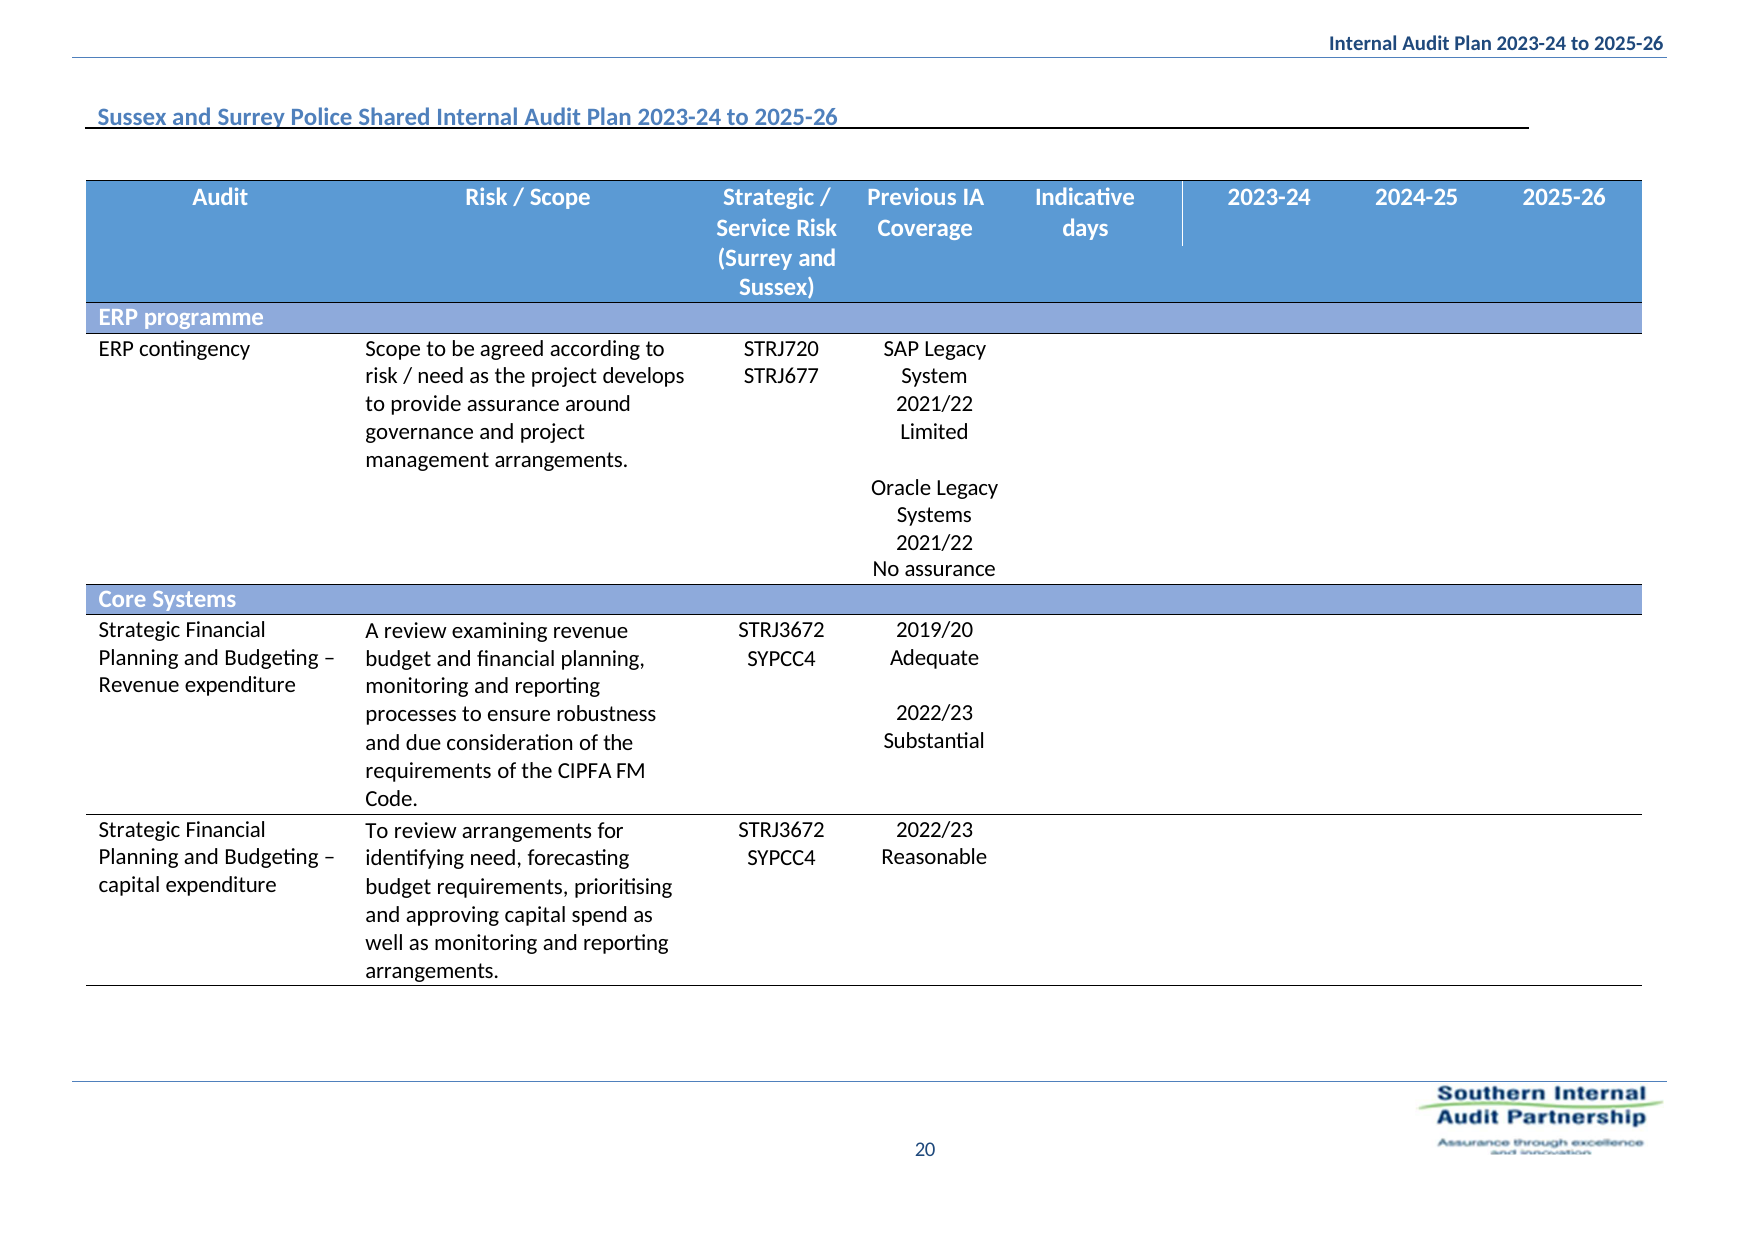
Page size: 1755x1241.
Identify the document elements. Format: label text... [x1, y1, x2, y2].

table_cell [86, 274, 350, 302]
table_cell capital expenditure [86, 873, 350, 902]
table_cell [86, 958, 350, 985]
table_cell [350, 274, 701, 302]
table_header Strategic / Service Risk [701, 181, 853, 246]
table_cell [853, 585, 1642, 614]
table_cell ERP programme [86, 303, 350, 333]
table_header Previous IA Coverage [853, 181, 1010, 246]
subtitle Sussex and Surrey Police Shared Internal Audit Plan 2023-24 to 2025-26 [85, 101, 1737, 132]
table_cell [701, 930, 853, 957]
table_cell Adequate [853, 645, 1642, 701]
table_cell [701, 958, 853, 985]
table_cell [86, 729, 350, 758]
table_cell STRJ677 [701, 363, 853, 390]
table_cell [86, 530, 350, 558]
table_header Audit Risk / Scope [86, 181, 701, 246]
table_cell Scope to be agreed according to [350, 334, 701, 362]
table_cell System [853, 363, 1642, 390]
table_cell [853, 786, 1642, 814]
table_cell [86, 418, 350, 446]
table_cell [853, 902, 1642, 929]
table_cell SYPCC4 [701, 645, 853, 701]
table_cell Sussex) [701, 274, 853, 302]
table_cell [701, 873, 853, 902]
table_cell [86, 930, 350, 957]
table_cell [701, 390, 853, 418]
table_cell 2022/23 [853, 815, 1642, 845]
table_cell requirements of the CIPFA FM [350, 758, 701, 786]
table_cell [350, 246, 701, 274]
table_cell [701, 446, 853, 474]
table_cell Substantial [853, 729, 1642, 758]
table_cell [701, 902, 853, 929]
table_cell [701, 418, 853, 446]
table_cell [86, 363, 350, 390]
table_cell [853, 303, 1642, 333]
table_cell [853, 446, 1642, 474]
table_cell [350, 303, 701, 333]
table_cell [701, 701, 853, 729]
table_cell [701, 758, 853, 786]
table_cell and approving capital spend as [350, 902, 701, 929]
table_cell well as monitoring and reporting [350, 930, 701, 957]
table_cell [701, 729, 853, 758]
table_cell [86, 701, 350, 729]
table_cell [853, 274, 1642, 302]
table_cell budget and financial planning, monitoring and reporting [350, 645, 701, 701]
table_cell Planning and Budgeting – [86, 845, 350, 873]
table_cell [701, 474, 853, 502]
table_cell [86, 558, 350, 584]
table_cell SYPCC4 [701, 845, 853, 873]
table_header 2024-25 [1344, 181, 1491, 246]
table_cell [853, 958, 1642, 985]
table_cell A review examining revenue [350, 615, 701, 645]
table_header Indicative days [1010, 181, 1182, 246]
table_cell [86, 786, 350, 814]
table_header 2025-26 [1491, 181, 1642, 246]
table_cell [350, 585, 701, 614]
table_cell (Surrey and [701, 246, 853, 274]
table_cell Oracle Legacy [853, 474, 1642, 502]
table_cell [350, 558, 701, 584]
table_cell to provide assurance around [350, 390, 701, 418]
table_cell 2021/22 [853, 530, 1642, 558]
table_cell [701, 585, 853, 614]
table_cell processes to ensure robustness [350, 701, 701, 729]
table_cell No assurance [853, 558, 1642, 584]
table_cell Strategic Financial [86, 815, 350, 845]
table_cell [853, 758, 1642, 786]
table_cell Reasonable [853, 845, 1642, 873]
table_cell [853, 246, 1642, 274]
table_cell 2019/20 [853, 615, 1642, 645]
table_cell [86, 902, 350, 929]
table_cell identifying need, forecasting [350, 845, 701, 873]
table_cell [86, 390, 350, 418]
table_cell risk / need as the project develops [350, 363, 701, 390]
table_cell governance and project [350, 418, 701, 446]
table_cell budget requirements, prioritising [350, 873, 701, 902]
table_cell [701, 303, 853, 333]
table_cell and due consideration of the [350, 729, 701, 758]
table_cell [350, 502, 701, 530]
table_cell Code. [350, 786, 701, 814]
table_cell Strategic Financial [86, 615, 350, 645]
table_cell management arrangements. [350, 446, 701, 474]
table_cell STRJ720 [701, 334, 853, 362]
table_cell 2022/23 [853, 701, 1642, 729]
table_cell [86, 502, 350, 530]
table_cell Limited [853, 418, 1642, 446]
table_cell 2021/22 [853, 390, 1642, 418]
table_cell [853, 930, 1642, 957]
table_cell [86, 474, 350, 502]
table_cell [701, 502, 853, 530]
table_cell [86, 758, 350, 786]
table_cell [350, 530, 701, 558]
table_cell STRJ3672 [701, 815, 853, 845]
table_cell STRJ3672 [701, 615, 853, 645]
table_cell ERP contingency [86, 334, 350, 362]
table_cell To review arrangements for [350, 815, 701, 845]
table_cell [701, 558, 853, 584]
table_cell [86, 246, 350, 274]
table_cell arrangements. [350, 958, 701, 985]
table_cell SAP Legacy [853, 334, 1642, 362]
table_cell [853, 873, 1642, 902]
table_header 2023-24 [1183, 181, 1344, 246]
table_cell Planning and Budgeting – Revenue expenditure [86, 645, 350, 701]
table_cell Core Systems [86, 585, 350, 614]
table_cell [86, 446, 350, 474]
table_cell [350, 474, 701, 502]
table_cell Systems [853, 502, 1642, 530]
table_cell [701, 786, 853, 814]
table_cell [701, 530, 853, 558]
